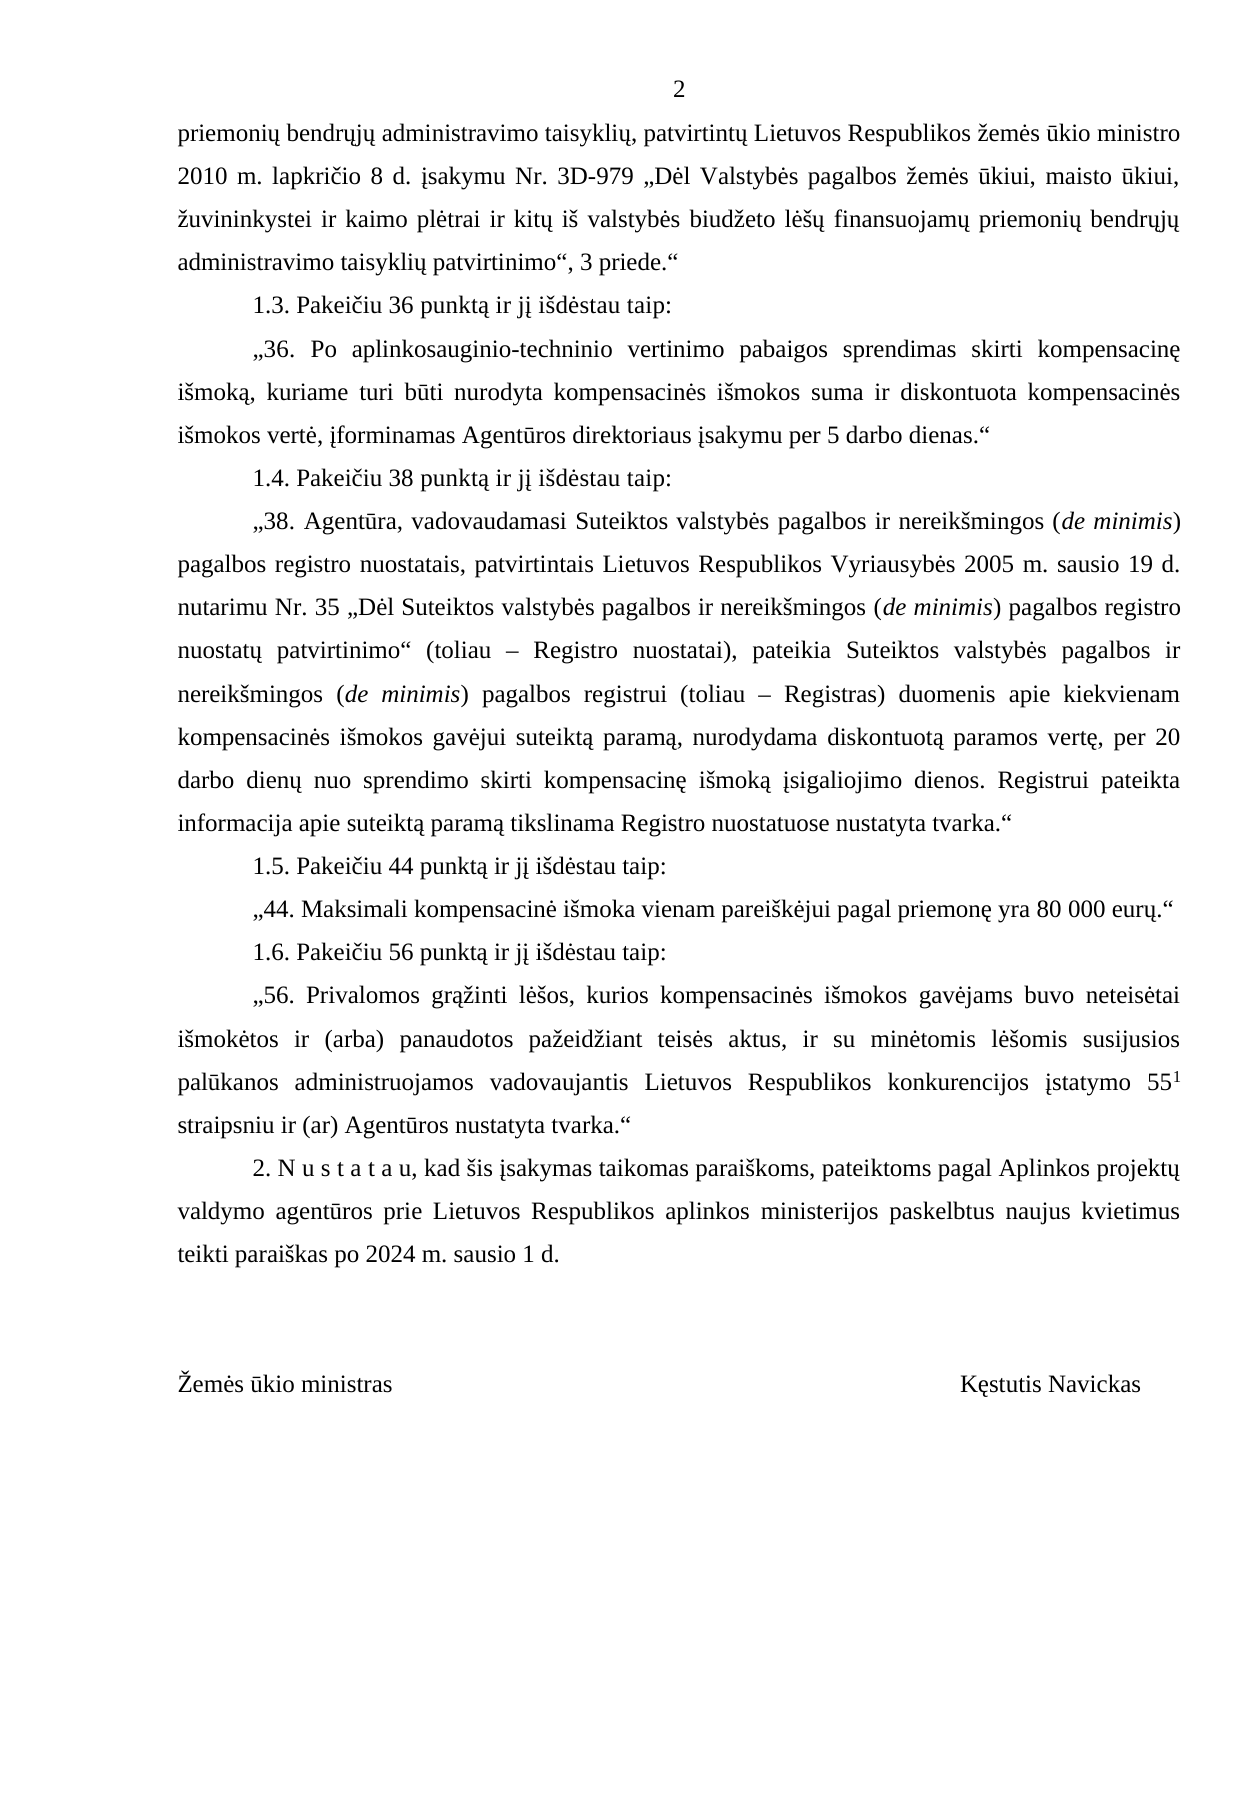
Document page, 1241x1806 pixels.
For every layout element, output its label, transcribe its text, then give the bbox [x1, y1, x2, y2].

text „44. Maksimali kompensacinė išmoka vienam pareiškėjui pagal priemonę yra 80 000 eurų.“ [177, 894, 1181, 923]
text „56. Privalomos grąžinti lėšos, kurios kompensacinės išmokos gavėjams buvo neteisėtai išmokėtos ir (arba) panaudotos pažeidžiant teisės aktus, ir su minėtomis lėšomis susijusios palūkanos administruojamos vadovaujantis Lietuvos Respublikos konkurencijos įstatymo 551 straipsniu ir (ar) Agentūros nustatyta tvarka.“ [177, 981, 1181, 1139]
text Žemės ūkio ministras Kęstutis Navickas [177, 1369, 1181, 1397]
text 1.3. Pakeičiu 36 punktą ir jį išdėstau taip: [177, 291, 1181, 319]
text „38. Agentūra, vadovaudamasi Suteiktos valstybės pagalbos ir nereikšmingos (de minimis) pagalbos registro nuostatais, patvirtintais Lietuvos Respublikos Vyriausybės 2005 m. sausio 19 d. nutarimu Nr. 35 „Dėl Suteiktos valstybės pagalbos ir nereikšmingos (de minimis) pagalbos registro nuostatų patvirtinimo“ (toliau – Registro nuostatai), pateikia Suteiktos valstybės pagalbos ir nereikšmingos (de minimis) pagalbos registrui (toliau – Registras) duomenis apie kiekvienam kompensacinės išmokos gavėjui suteiktą paramą, nurodydama diskontuotą paramos vertę, per 20 darbo dienų nuo sprendimo skirti kompensacinę išmoką įsigaliojimo dienos. Registrui pateikta informacija apie suteiktą paramą tikslinama Registro nuostatuose nustatyta tvarka.“ [177, 506, 1181, 837]
text priemonių bendrųjų administravimo taisyklių, patvirtintų Lietuvos Respublikos žemės ūkio ministro 2010 m. lapkričio 8 d. įsakymu Nr. 3D-979 „Dėl Valstybės pagalbos žemės ūkiui, maisto ūkiui, žuvininkystei ir kaimo plėtrai ir kitų iš valstybės biudžeto lėšų finansuojamų priemonių bendrųjų administravimo taisyklių patvirtinimo“, 3 priede.“ [177, 118, 1181, 276]
text 2. N u s t a t a u, kad šis įsakymas taikomas paraiškoms, pateiktoms pagal Aplinkos projektų valdymo agentūros prie Lietuvos Respublikos aplinkos ministerijos paskelbtus naujus kvietimus teikti paraiškas po 2024 m. sausio 1 d. [177, 1153, 1181, 1268]
text 1.6. Pakeičiu 56 punktą ir jį išdėstau taip: [177, 937, 1181, 966]
text 1.4. Pakeičiu 38 punktą ir jį išdėstau taip: [177, 463, 1181, 492]
text „36. Po aplinkosauginio-techninio vertinimo pabaigos sprendimas skirti kompensacinę išmoką, kuriame turi būti nurodyta kompensacinės išmokos suma ir diskontuota kompensacinės išmokos vertė, įforminamas Agentūros direktoriaus įsakymu per 5 darbo dienas.“ [177, 334, 1181, 449]
text 1.5. Pakeičiu 44 punktą ir jį išdėstau taip: [177, 851, 1181, 880]
